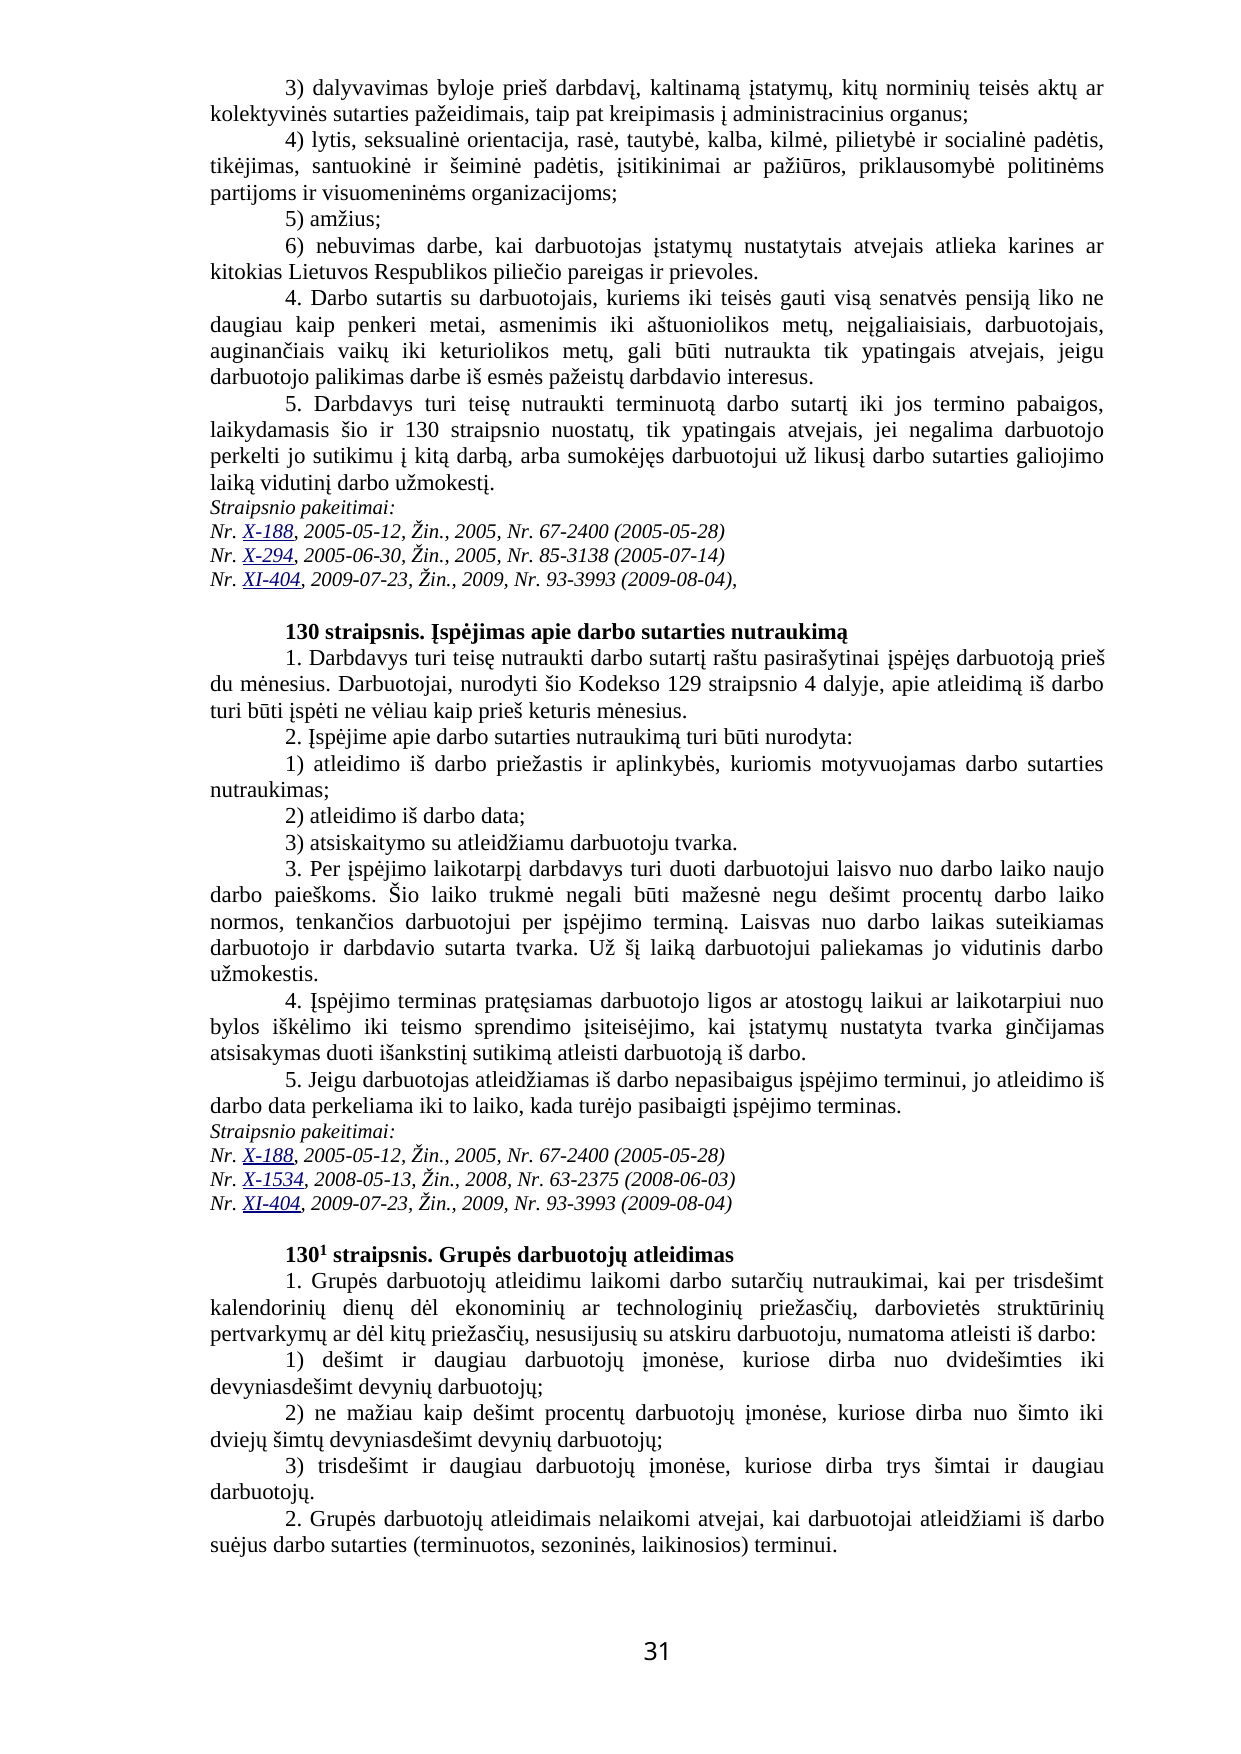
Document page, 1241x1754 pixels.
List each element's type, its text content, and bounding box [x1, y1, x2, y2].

text 5. Jeigu darbuotojas atleidžiamas iš darbo nepasibaigus įspėjimo terminui, jo atleidimo iš darbo data perkeliama iki to laiko, kada turėjo pasibaigti įspėjimo terminas. [210, 1066, 1106, 1118]
text 1) dešimt ir daugiau darbuotojų įmonėse, kuriose dirba nuo dvidešimties iki devyniasdešimt devynių darbuotojų; [210, 1347, 1106, 1399]
text 1301 straipsnis. Grupės darbuotojų atleidimas [210, 1241, 1106, 1267]
text 4) lytis, seksualinė orientacija, rasė, tautybė, kalba, kilmė, pilietybė ir socialinė padėtis, tikėjimas, santuokinė ir šeiminė padėtis, įsitikinimai ar pažiūros, priklausomybė politinėms partijoms ir visuomeninėms organizacijoms; [210, 126, 1106, 205]
text Straipsnio pakeitimai: [210, 1118, 1106, 1143]
text Nr. XI-404, 2009-07-23, Žin., 2009, Nr. 93-3993 (2009-08-04) [210, 1191, 1106, 1215]
text 2. Įspėjime apie darbo sutarties nutraukimą turi būti nurodyta: [210, 723, 1106, 749]
text 3) atsiskaitymo su atleidžiamu darbuotoju tvarka. [210, 829, 1106, 855]
text 130 straipsnis. Įspėjimas apie darbo sutarties nutraukimą [210, 618, 1106, 644]
text 4. Darbo sutartis su darbuotojais, kuriems iki teisės gauti visą senatvės pensiją liko ne daugiau kaip penkeri metai, asmenimis iki aštuoniolikos metų, neįgaliaisiais, darbuotojais, auginančiais vaikų iki keturiolikos metų, gali būti nutraukta tik ypatingais atvejais, jeigu darbuotojo palikimas darbe iš esmės pažeistų darbdavio interesus. [210, 284, 1106, 390]
text 5. Darbdavys turi teisę nutraukti terminuotą darbo sutartį iki jos termino pabaigos, laikydamasis šio ir 130 straipsnio nuostatų, tik ypatingais atvejais, jei negalima darbuotojo perkelti jo sutikimu į kitą darbą, arba sumokėjęs darbuotojui už likusį darbo sutarties galiojimo laiką vidutinį darbo užmokestį. [210, 390, 1106, 495]
text 2) atleidimo iš darbo data; [210, 802, 1106, 829]
text Nr. X-1534, 2008-05-13, Žin., 2008, Nr. 63-2375 (2008-06-03) [210, 1167, 1106, 1191]
text Straipsnio pakeitimai: [210, 495, 1106, 519]
text 2) ne mažiau kaip dešimt procentų darbuotojų įmonėse, kuriose dirba nuo šimto iki dviejų šimtų devyniasdešimt devynių darbuotojų; [210, 1399, 1106, 1452]
text 1. Darbdavys turi teisę nutraukti darbo sutartį raštu pasirašytinai įspėjęs darbuotoją prieš du mėnesius. Darbuotojai, nurodyti šio Kodekso 129 straipsnio 4 dalyje, apie atleidimą iš darbo turi būti įspėti ne vėliau kaip prieš keturis mėnesius. [210, 644, 1106, 723]
text Nr. X-188, 2005-05-12, Žin., 2005, Nr. 67-2400 (2005-05-28) [210, 1143, 1106, 1167]
text Nr. XI-404, 2009-07-23, Žin., 2009, Nr. 93-3993 (2009-08-04), [210, 567, 1106, 591]
text 3) trisdešimt ir daugiau darbuotojų įmonėse, kuriose dirba trys šimtai ir daugiau darbuotojų. [210, 1452, 1106, 1505]
text 4. Įspėjimo terminas pratęsiamas darbuotojo ligos ar atostogų laikui ar laikotarpiui nuo bylos iškėlimo iki teismo sprendimo įsiteisėjimo, kai įstatymų nustatyta tvarka ginčijamas atsisakymas duoti išankstinį sutikimą atleisti darbuotoją iš darbo. [210, 987, 1106, 1066]
text Nr. X-188, 2005-05-12, Žin., 2005, Nr. 67-2400 (2005-05-28) [210, 519, 1106, 543]
text 1. Grupės darbuotojų atleidimu laikomi darbo sutarčių nutraukimai, kai per trisdešimt kalendorinių dienų dėl ekonominių ar technologinių priežasčių, darbovietės struktūrinių pertvarkymų ar dėl kitų priežasčių, nesusijusių su atskiru darbuotoju, numatoma atleisti iš darbo: [210, 1267, 1106, 1347]
text 5) amžius; [210, 205, 1106, 232]
text 6) nebuvimas darbe, kai darbuotojas įstatymų nustatytais atvejais atlieka karines ar kitokias Lietuvos Respublikos piliečio pareigas ir prievoles. [210, 232, 1106, 284]
text 3) dalyvavimas byloje prieš darbdavį, kaltinamą įstatymų, kitų norminių teisės aktų ar kolektyvinės sutarties pažeidimais, taip pat kreipimasis į administracinius organus; [210, 73, 1106, 126]
text 3. Per įspėjimo laikotarpį darbdavys turi duoti darbuotojui laisvo nuo darbo laiko naujo darbo paieškoms. Šio laiko trukmė negali būti mažesnė negu dešimt procentų darbo laiko normos, tenkančios darbuotojui per įspėjimo terminą. Laisvas nuo darbo laikas suteikiamas darbuotojo ir darbdavio sutarta tvarka. Už šį laiką darbuotojui paliekamas jo vidutinis darbo užmokestis. [210, 855, 1106, 987]
text 2. Grupės darbuotojų atleidimais nelaikomi atvejai, kai darbuotojai atleidžiami iš darbo suėjus darbo sutarties (terminuotos, sezoninės, laikinosios) terminui. [210, 1505, 1106, 1557]
text Nr. X-294, 2005-06-30, Žin., 2005, Nr. 85-3138 (2005-07-14) [210, 543, 1106, 567]
text 1) atleidimo iš darbo priežastis ir aplinkybės, kuriomis motyvuojamas darbo sutarties nutraukimas; [210, 749, 1106, 802]
